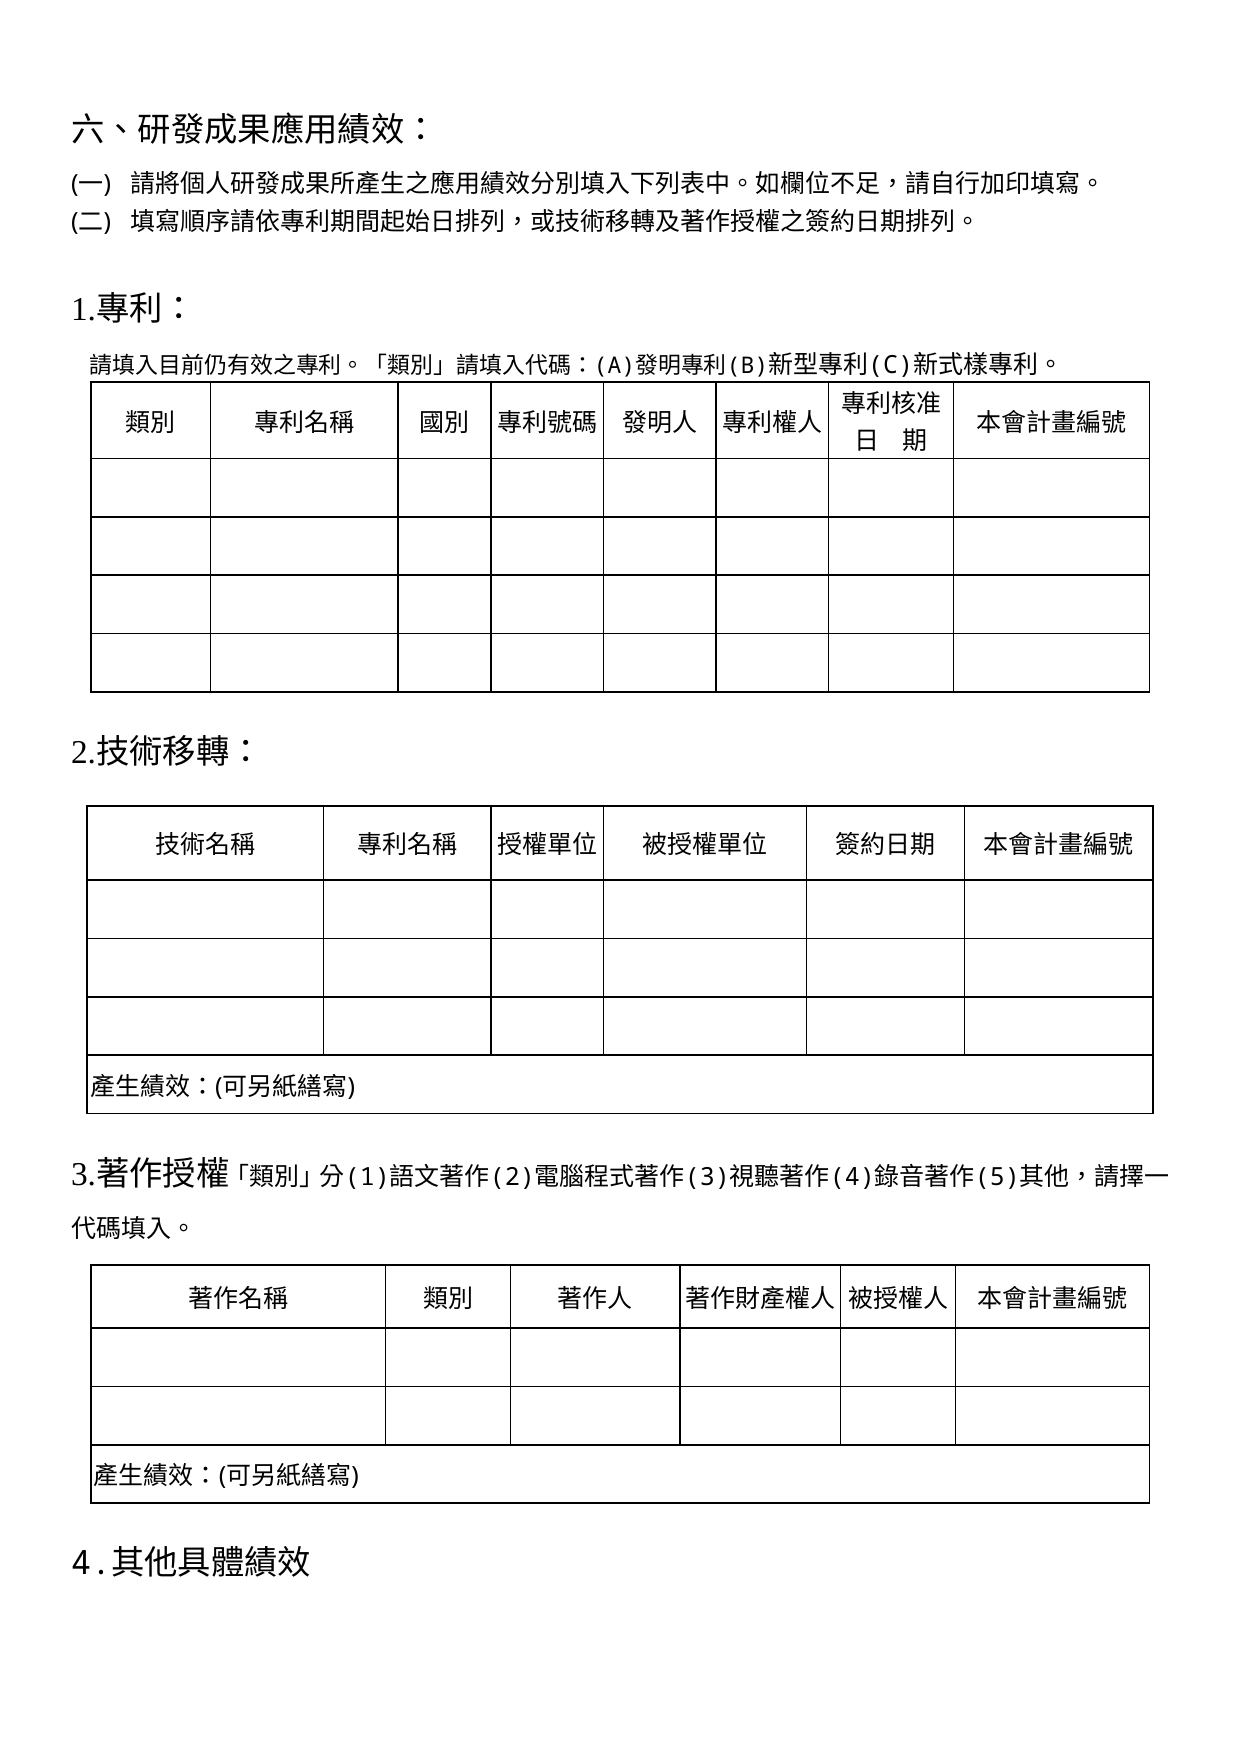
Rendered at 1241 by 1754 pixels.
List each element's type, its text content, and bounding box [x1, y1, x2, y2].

table_cell [511, 1387, 679, 1444]
table_cell [399, 459, 490, 516]
list 填寫順序請依專利期間起始日排列，或技術移轉及著作授權之簽約日期排列。 [71, 202, 1169, 239]
text 請填入目前仍有效之專利。「類別」請填入代碼：(A)發明專利(B)新型專利(C)新式樣專利。 [89, 344, 1169, 381]
table_cell 產生績效：(可另紙繕寫) [88, 1056, 1152, 1113]
table_header 專利權人 [717, 383, 828, 458]
table_cell [807, 881, 964, 938]
table_cell [324, 881, 490, 938]
text 2.技術移轉： [71, 711, 1169, 786]
table_cell [604, 998, 806, 1054]
table_cell [604, 881, 806, 938]
table_cell [717, 576, 828, 633]
table_cell [717, 459, 828, 516]
text 4.其他具體績效 [71, 1522, 1169, 1597]
table_cell [604, 576, 715, 633]
table_cell [92, 459, 210, 516]
table_cell [92, 1329, 385, 1386]
table_cell [88, 939, 323, 996]
table_cell [829, 459, 953, 516]
table_cell [92, 576, 210, 633]
table_cell [717, 634, 828, 691]
table_cell [492, 576, 603, 633]
table_cell [956, 1387, 1149, 1444]
table_header 被授權單位 [604, 807, 806, 879]
table_cell [511, 1329, 679, 1386]
table_cell [92, 518, 210, 574]
table_cell [492, 881, 603, 938]
table_header 技術名稱 [88, 807, 323, 879]
table_header 被授權人 [841, 1266, 955, 1327]
table_header 簽約日期 [807, 807, 964, 879]
list 請將個人研發成果所產生之應用績效分別填入下列表中。如欄位不足，請自行加印填寫。 [71, 164, 1169, 202]
table_cell [399, 518, 490, 574]
table_header 專利名稱 [211, 383, 397, 458]
table_header 類別 [386, 1266, 510, 1327]
table_header 著作名稱 [92, 1266, 385, 1327]
table_cell [386, 1387, 510, 1444]
table_cell [681, 1329, 840, 1386]
table_cell [604, 459, 715, 516]
table_header 本會計畫編號 [954, 383, 1149, 458]
table_cell [841, 1329, 955, 1386]
table_cell [399, 634, 490, 691]
table_cell [399, 576, 490, 633]
table_cell [841, 1387, 955, 1444]
text 六、研發成果應用績效： [71, 89, 1169, 164]
table_cell [604, 634, 715, 691]
table_cell [717, 518, 828, 574]
table_cell [954, 634, 1149, 691]
table_header 國別 [399, 383, 490, 458]
table_cell [492, 518, 603, 574]
table_cell [954, 518, 1149, 574]
table_cell [492, 998, 603, 1054]
table_cell [681, 1387, 840, 1444]
table_cell [965, 939, 1152, 996]
table_cell [492, 939, 603, 996]
table_header 本會計畫編號 [965, 807, 1152, 879]
table_cell [492, 634, 603, 691]
table_cell [88, 998, 323, 1054]
table_header 類別 [92, 383, 210, 458]
table_cell [88, 881, 323, 938]
table_header 發明人 [604, 383, 715, 458]
table_cell [211, 634, 397, 691]
table_cell [324, 939, 490, 996]
table_header 本會計畫編號 [956, 1266, 1149, 1327]
table_cell [807, 939, 964, 996]
table_cell [604, 939, 806, 996]
table_cell [956, 1329, 1149, 1386]
table_header 著作財產權人 [681, 1266, 840, 1327]
table_cell [829, 576, 953, 633]
table_cell [324, 998, 490, 1054]
text 1.專利： [71, 269, 1169, 344]
table_cell [954, 576, 1149, 633]
table_cell [211, 576, 397, 633]
text 3.著作授權「類別」分(1)語文著作(2)電腦程式著作(3)視聽著作(4)錄音著作(5)其他，請擇一代碼填入。 [71, 1133, 1169, 1245]
table_cell [92, 634, 210, 691]
table_cell [604, 518, 715, 574]
table_cell [829, 518, 953, 574]
table_header 著作人 [511, 1266, 679, 1327]
table_cell [807, 998, 964, 1054]
table_cell [211, 459, 397, 516]
table_header 專利核准日 期 [829, 383, 953, 458]
table_cell [211, 518, 397, 574]
table_cell [954, 459, 1149, 516]
table_cell [492, 459, 603, 516]
table_header 專利號碼 [492, 383, 603, 458]
table_header 專利名稱 [324, 807, 490, 879]
table_cell [965, 881, 1152, 938]
table_cell [386, 1329, 510, 1386]
table_cell [965, 998, 1152, 1054]
table_cell [829, 634, 953, 691]
table_cell [92, 1387, 385, 1444]
table_cell 產生績效：(可另紙繕寫) [92, 1446, 1149, 1502]
table_header 授權單位 [492, 807, 603, 879]
